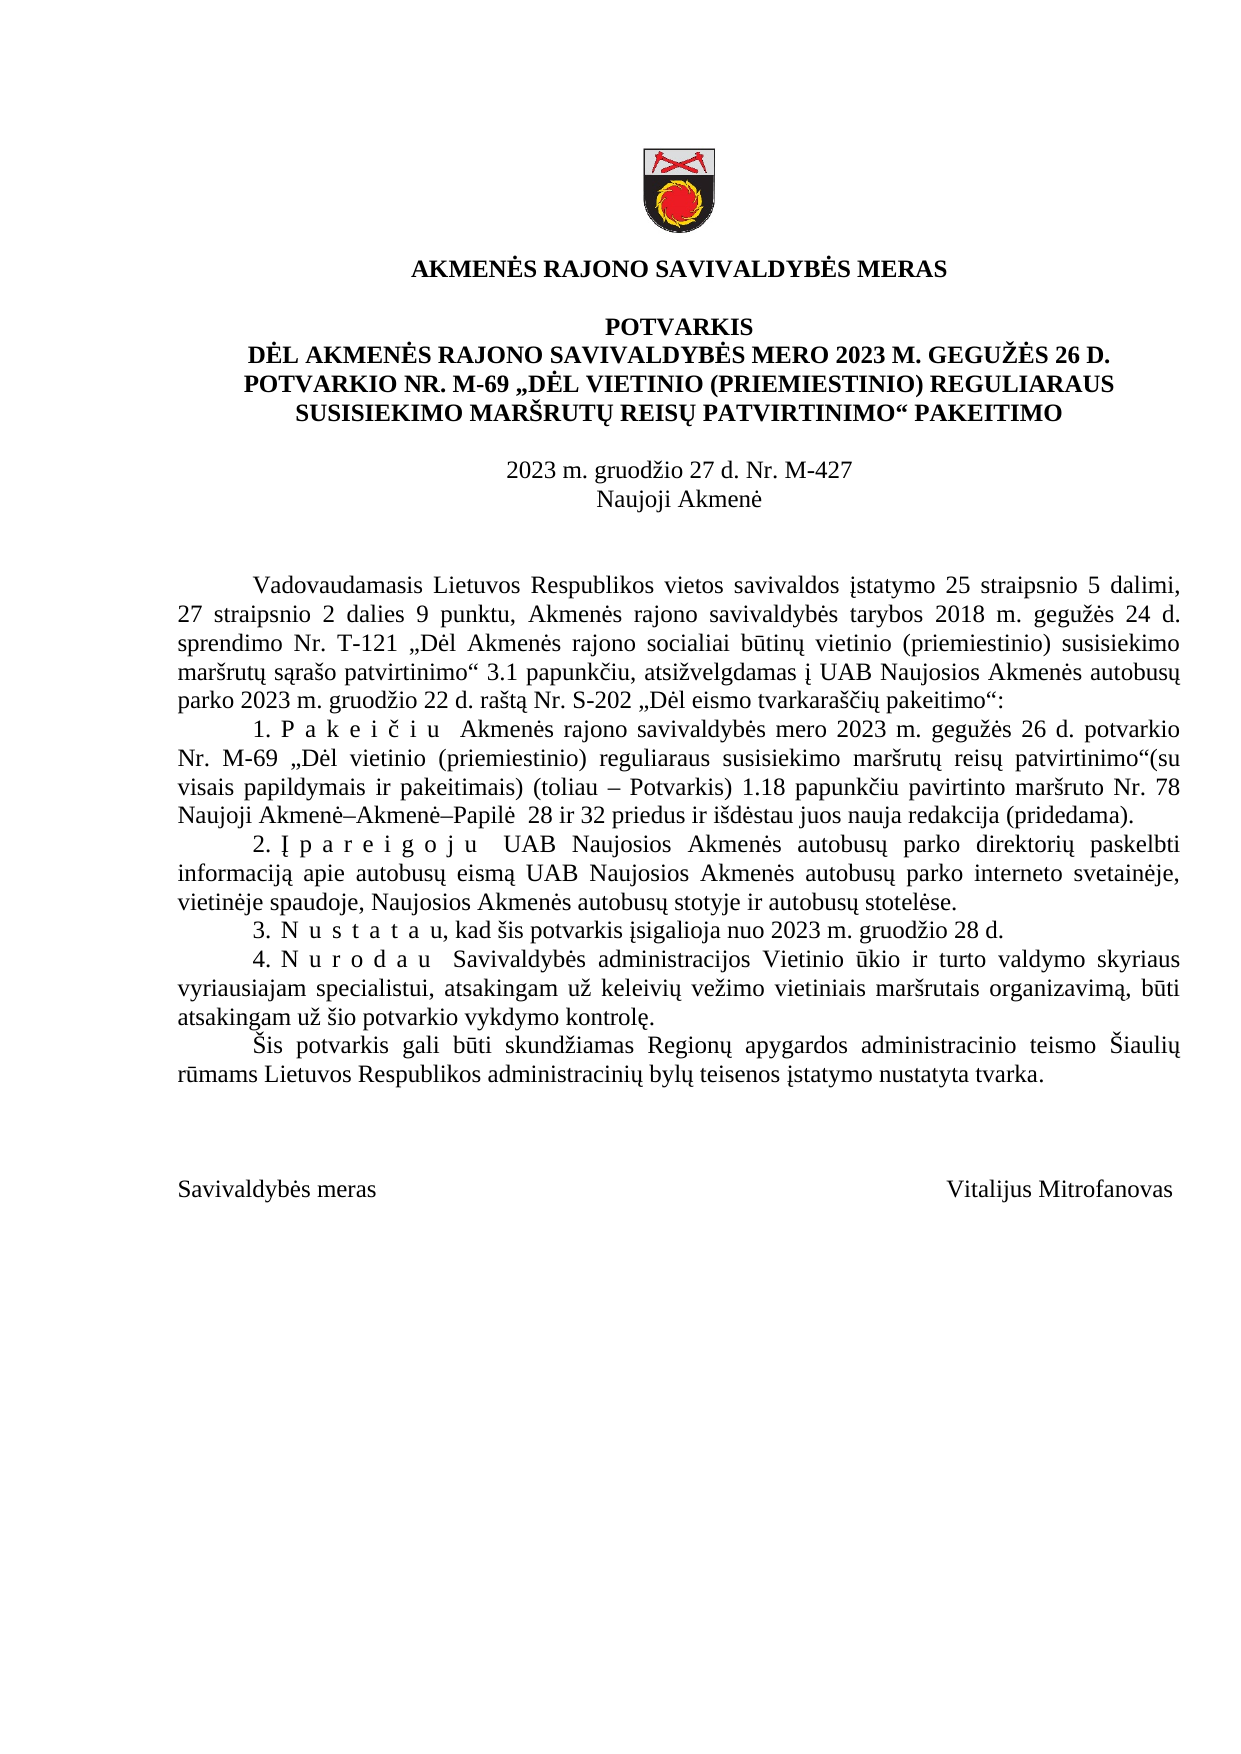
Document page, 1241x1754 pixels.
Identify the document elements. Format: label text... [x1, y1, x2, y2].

text DĖL AKMENĖS RAJONO SAVIVALDYBĖS MERO 2023 M. GEGUŽĖS 26 D. POTVARKIO NR. M-69 „DĖL VIETINIO (PRIEMIESTINIO) REGULIARAUS SUSISIEKIMO MARŠRUTŲ REISŲ PATVIRTINIMO“ PAKEITIMO [177, 340, 1181, 427]
text 1. Pakeičiu Akmenės rajono savivaldybės mero 2023 m. gegužės 26 d. potvarkio Nr. M-69 „Dėl vietinio (priemiestinio) reguliaraus susisiekimo maršrutų reisų patvirtinimo“(su visais papildymais ir pakeitimais) (toliau – Potvarkis) 1.18 papunkčiu pavirtinto maršruto Nr. 78 Naujoji Akmenė–Akmenė–Papilė 28 ir 32 priedus ir išdėstau juos nauja redakcija (pridedama). [177, 714, 1181, 829]
text Savivaldybės meras Vitalijus Mitrofanovas [177, 1174, 1177, 1203]
text 4. Nurodau Savivaldybės administracijos Vietinio ūkio ir turto valdymo skyriaus vyriausiajam specialistui, atsakingam už keleivių vežimo vietiniais maršrutais organizavimą, būti atsakingam už šio potvarkio vykdymo kontrolę. [177, 944, 1181, 1030]
text Vadovaudamasis Lietuvos Respublikos vietos savivaldos įstatymo 25 straipsnio 5 dalimi, 27 straipsnio 2 dalies 9 punktu, Akmenės rajono savivaldybės tarybos 2018 m. gegužės 24 d. sprendimo Nr. T-121 „Dėl Akmenės rajono socialiai būtinų vietinio (priemiestinio) susisiekimo maršrutų sąrašo patvirtinimo“ 3.1 papunkčiu, atsižvelgdamas į UAB Naujosios Akmenės autobusų parko 2023 m. gruodžio 22 d. raštą Nr. S-202 „Dėl eismo tvarkaraščių pakeitimo“: [177, 570, 1181, 714]
text AKMENĖS RAJONO SAVIVALDYBĖS MERAS [177, 254, 1181, 283]
text 3. Nustatau, kad šis potvarkis įsigalioja nuo 2023 m. gruodžio 28 d. [177, 915, 1181, 944]
text Naujoji Akmenė [177, 484, 1181, 513]
text 2. Įpareigoju UAB Naujosios Akmenės autobusų parko direktorių paskelbti informaciją apie autobusų eismą UAB Naujosios Akmenės autobusų parko interneto svetainėje, vietinėje spaudoje, Naujosios Akmenės autobusų stotyje ir autobusų stotelėse. [177, 829, 1181, 915]
text Šis potvarkis gali būti skundžiamas Regionų apygardos administracinio teismo Šiaulių rūmams Lietuvos Respublikos administracinių bylų teisenos įstatymo nustatyta tvarka. [177, 1030, 1181, 1088]
text POTVARKIS [177, 312, 1181, 340]
text 2023 m. gruodžio 27 d. Nr. M-427 [177, 455, 1181, 484]
